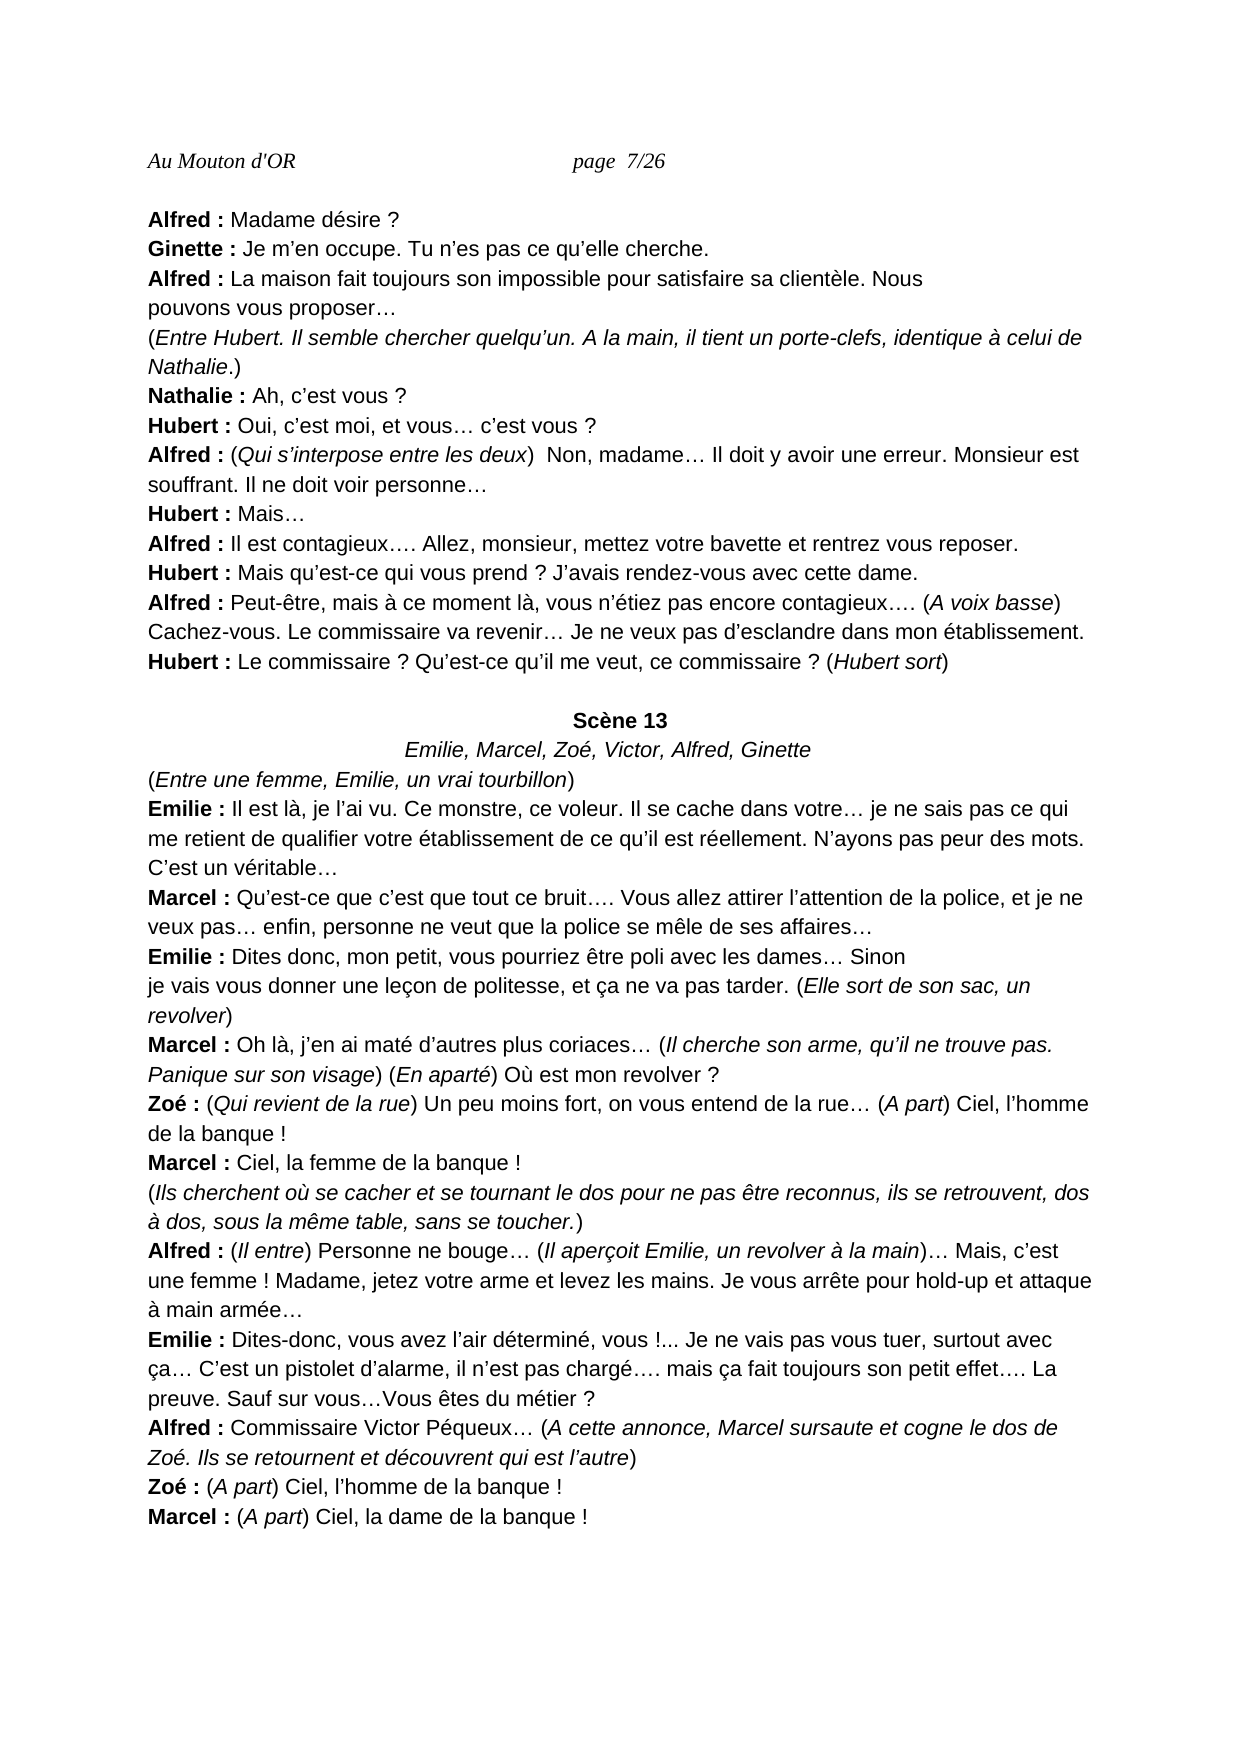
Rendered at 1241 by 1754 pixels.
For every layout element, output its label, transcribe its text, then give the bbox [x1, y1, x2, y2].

text (Entre une femme, Emilie, un vrai tourbillon) [148, 762, 1093, 792]
text (Ils cherchent où se cacher et se tournant le dos pour ne pas être reconnus, ils se retrouvent, dos à dos, sous la même table, sans se toucher.) [148, 1175, 1093, 1234]
text (Entre Hubert. Il semble chercher quelqu’un. A la main, il tient un porte-clefs, identique à celui de Nathalie.) [148, 320, 1093, 379]
text pouvons vous proposer… [148, 291, 1093, 320]
text Nathalie : Ah, c’est vous ? [148, 379, 1093, 409]
text Scène 13 [148, 703, 1093, 733]
text Marcel : (A part) Ciel, la dame de la banque ! [148, 1499, 1093, 1529]
text Marcel : Ciel, la femme de la banque ! [148, 1146, 1093, 1175]
text Alfred : Commissaire Victor Péqueux… (A cette annonce, Marcel sursaute et cogne le dos de Zoé. Ils se retournent et découvrent qui est l’autre) [148, 1411, 1093, 1470]
text Hubert : Mais qu’est-ce qui vous prend ? J’avais rendez-vous avec cette dame. [148, 556, 1093, 586]
text Emilie : Dites-donc, vous avez l’air déterminé, vous !... Je ne vais pas vous tuer, surtout avec ça… C’est un pistolet d’alarme, il n’est pas chargé…. mais ça fait toujours son petit effet…. La preuve. Sauf sur vous…Vous êtes du métier ? [148, 1322, 1093, 1411]
text Alfred : La maison fait toujours son impossible pour satisfaire sa clientèle. Nous [148, 261, 1093, 291]
text Alfred : Madame désire ? [148, 202, 1093, 232]
text Ginette : Je m’en occupe. Tu n’es pas ce qu’elle cherche. [148, 232, 1093, 261]
text Hubert : Le commissaire ? Qu’est-ce qu’il me veut, ce commissaire ? (Hubert sort) [148, 644, 1093, 674]
text Hubert : Oui, c’est moi, et vous… c’est vous ? [148, 409, 1093, 438]
text Zoé : (A part) Ciel, l’homme de la banque ! [148, 1470, 1093, 1499]
text Zoé : (Qui revient de la rue) Un peu moins fort, on vous entend de la rue… (A part) Ciel, l’homme de la banque ! [148, 1087, 1093, 1146]
text Alfred : Peut-être, mais à ce moment là, vous n’étiez pas encore contagieux…. (A voix basse) Cachez-vous. Le commissaire va revenir… Je ne veux pas d’esclandre dans mon établissement. [148, 586, 1093, 644]
text Marcel : Oh là, j’en ai maté d’autres plus coriaces… (Il cherche son arme, qu’il ne trouve pas. Panique sur son visage) (En aparté) Où est mon revolver ? [148, 1028, 1093, 1087]
text Hubert : Mais… [148, 497, 1093, 527]
text Marcel : Qu’est-ce que c’est que tout ce bruit…. Vous allez attirer l’attention de la police, et je ne veux pas… enfin, personne ne veut que la police se mêle de ses affaires… [148, 880, 1093, 939]
text Emilie, Marcel, Zoé, Victor, Alfred, Ginette [148, 733, 1093, 762]
text Alfred : Il est contagieux…. Allez, monsieur, mettez votre bavette et rentrez vous reposer. [148, 527, 1093, 556]
text Emilie : Dites donc, mon petit, vous pourriez être poli avec les dames… Sinon [148, 939, 1093, 969]
text Alfred : (Il entre) Personne ne bouge… (Il aperçoit Emilie, un revolver à la main)… Mais, c’est une femme ! Madame, jetez votre arme et levez les mains. Je vous arrête pour hold-up et attaque à main armée… [148, 1234, 1093, 1322]
text je vais vous donner une leçon de politesse, et ça ne va pas tarder. (Elle sort de son sac, un revolver) [148, 969, 1093, 1028]
text Emilie : Il est là, je l’ai vu. Ce monstre, ce voleur. Il se cache dans votre… je ne sais pas ce qui me retient de qualifier votre établissement de ce qu’il est réellement. N’ayons pas peur des mots. C’est un véritable… [148, 792, 1093, 880]
text Alfred : (Qui s’interpose entre les deux) Non, madame… Il doit y avoir une erreur. Monsieur est souffrant. Il ne doit voir personne… [148, 438, 1093, 497]
